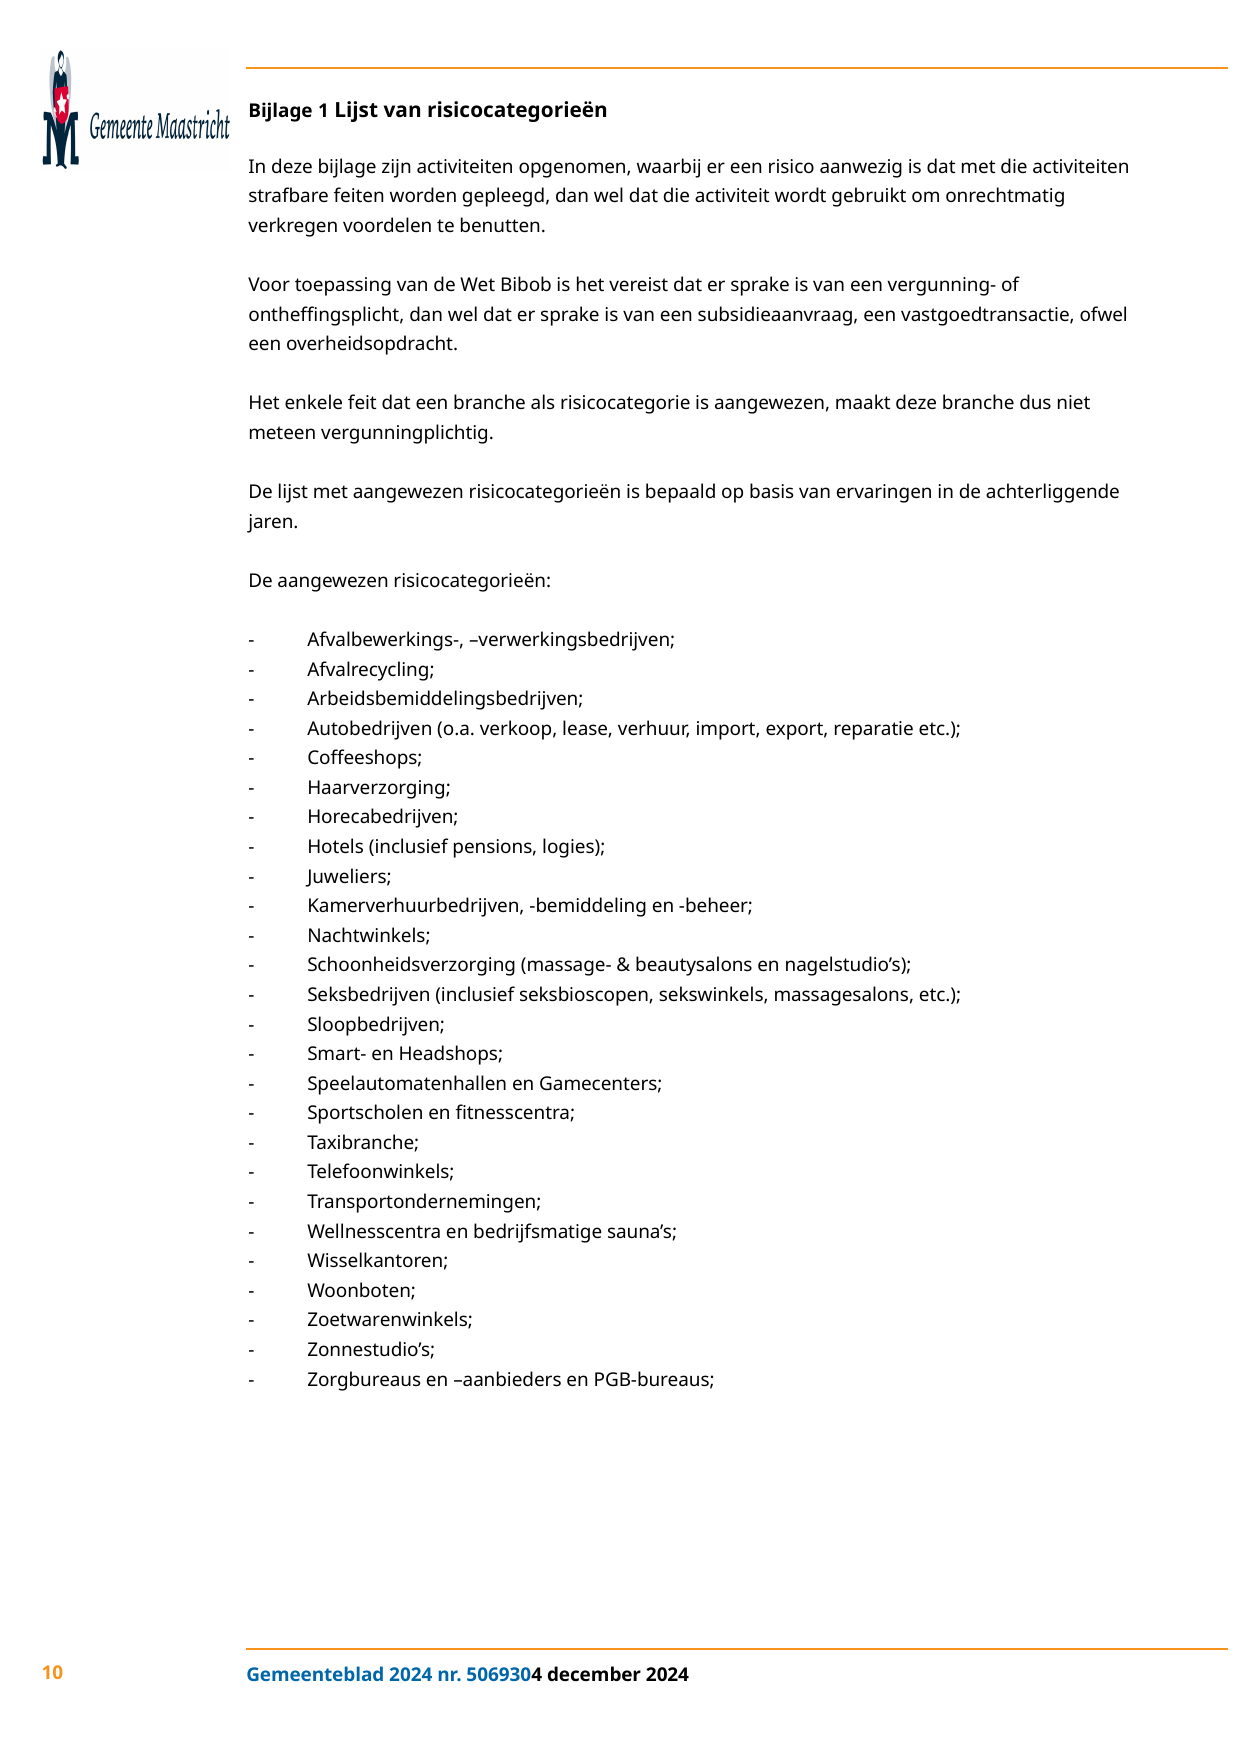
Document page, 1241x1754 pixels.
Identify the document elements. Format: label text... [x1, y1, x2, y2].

list Autobedrijven (o.a. verkoop, lease, verhuur, import, export, reparatie etc.); [248, 715, 1152, 741]
list Juweliers; [248, 863, 1152, 889]
list Hotels (inclusief pensions, logies); [248, 833, 1152, 859]
list Taxibranche; [248, 1129, 1152, 1155]
list Wisselkantoren; [248, 1247, 1152, 1273]
list Horecabedrijven; [248, 804, 1152, 829]
text De aangewezen risicocategorieën: [248, 567, 1152, 593]
list Seksbedrijven (inclusief seksbioscopen, sekswinkels, massagesalons, etc.); [248, 981, 1152, 1007]
list Transportondernemingen; [248, 1188, 1152, 1214]
list Zorgbureaus en –aanbieders en PGB-bureaus; [248, 1366, 1152, 1392]
list Haarverzorging; [248, 774, 1152, 800]
list Nachtwinkels; [248, 922, 1152, 948]
list Kamerverhuurbedrijven, -bemiddeling en -beheer; [248, 892, 1152, 918]
list Zoetwarenwinkels; [248, 1307, 1152, 1332]
list Arbeidsbemiddelingsbedrijven; [248, 685, 1152, 711]
text Bijlage 1 Lijst van risicocategorieën [248, 95, 1152, 123]
list Afvalbewerkings-, –verwerkingsbedrijven; [248, 626, 1152, 652]
text Voor toepassing van de Wet Bibob is het vereist dat er sprake is van een vergunning- of ontheffingsplicht, dan wel dat er sprake is van een subsidieaanvraag, een vastgoedtransactie, ofwel een overheidsopdracht. [248, 271, 1152, 356]
list Zonnestudio’s; [248, 1336, 1152, 1362]
text Het enkele feit dat een branche als risicocategorie is aangewezen, maakt deze branche dus niet meteen vergunningplichtig. [248, 389, 1152, 445]
picture [41, 47, 231, 172]
text De lijst met aangewezen risicocategorieën is bepaald op basis van ervaringen in de achterliggende jaren. [248, 478, 1152, 534]
list Telefoonwinkels; [248, 1159, 1152, 1184]
list Sportscholen en fitnesscentra; [248, 1099, 1152, 1125]
text In deze bijlage zijn activiteiten opgenomen, waarbij er een risico aanwezig is dat met die activiteiten strafbare feiten worden gepleegd, dan wel dat die activiteit wordt gebruikt om onrechtmatig verkregen voordelen te benutten. [248, 153, 1152, 238]
list Afvalrecycling; [248, 656, 1152, 682]
list Smart- en Headshops; [248, 1040, 1152, 1066]
list Speelautomatenhallen en Gamecenters; [248, 1070, 1152, 1096]
list Schoonheidsverzorging (massage- & beautysalons en nagelstudio’s); [248, 952, 1152, 977]
list Woonboten; [248, 1277, 1152, 1303]
list Sloopbedrijven; [248, 1011, 1152, 1037]
list Wellnesscentra en bedrijfsmatige sauna’s; [248, 1218, 1152, 1244]
list Coffeeshops; [248, 744, 1152, 770]
